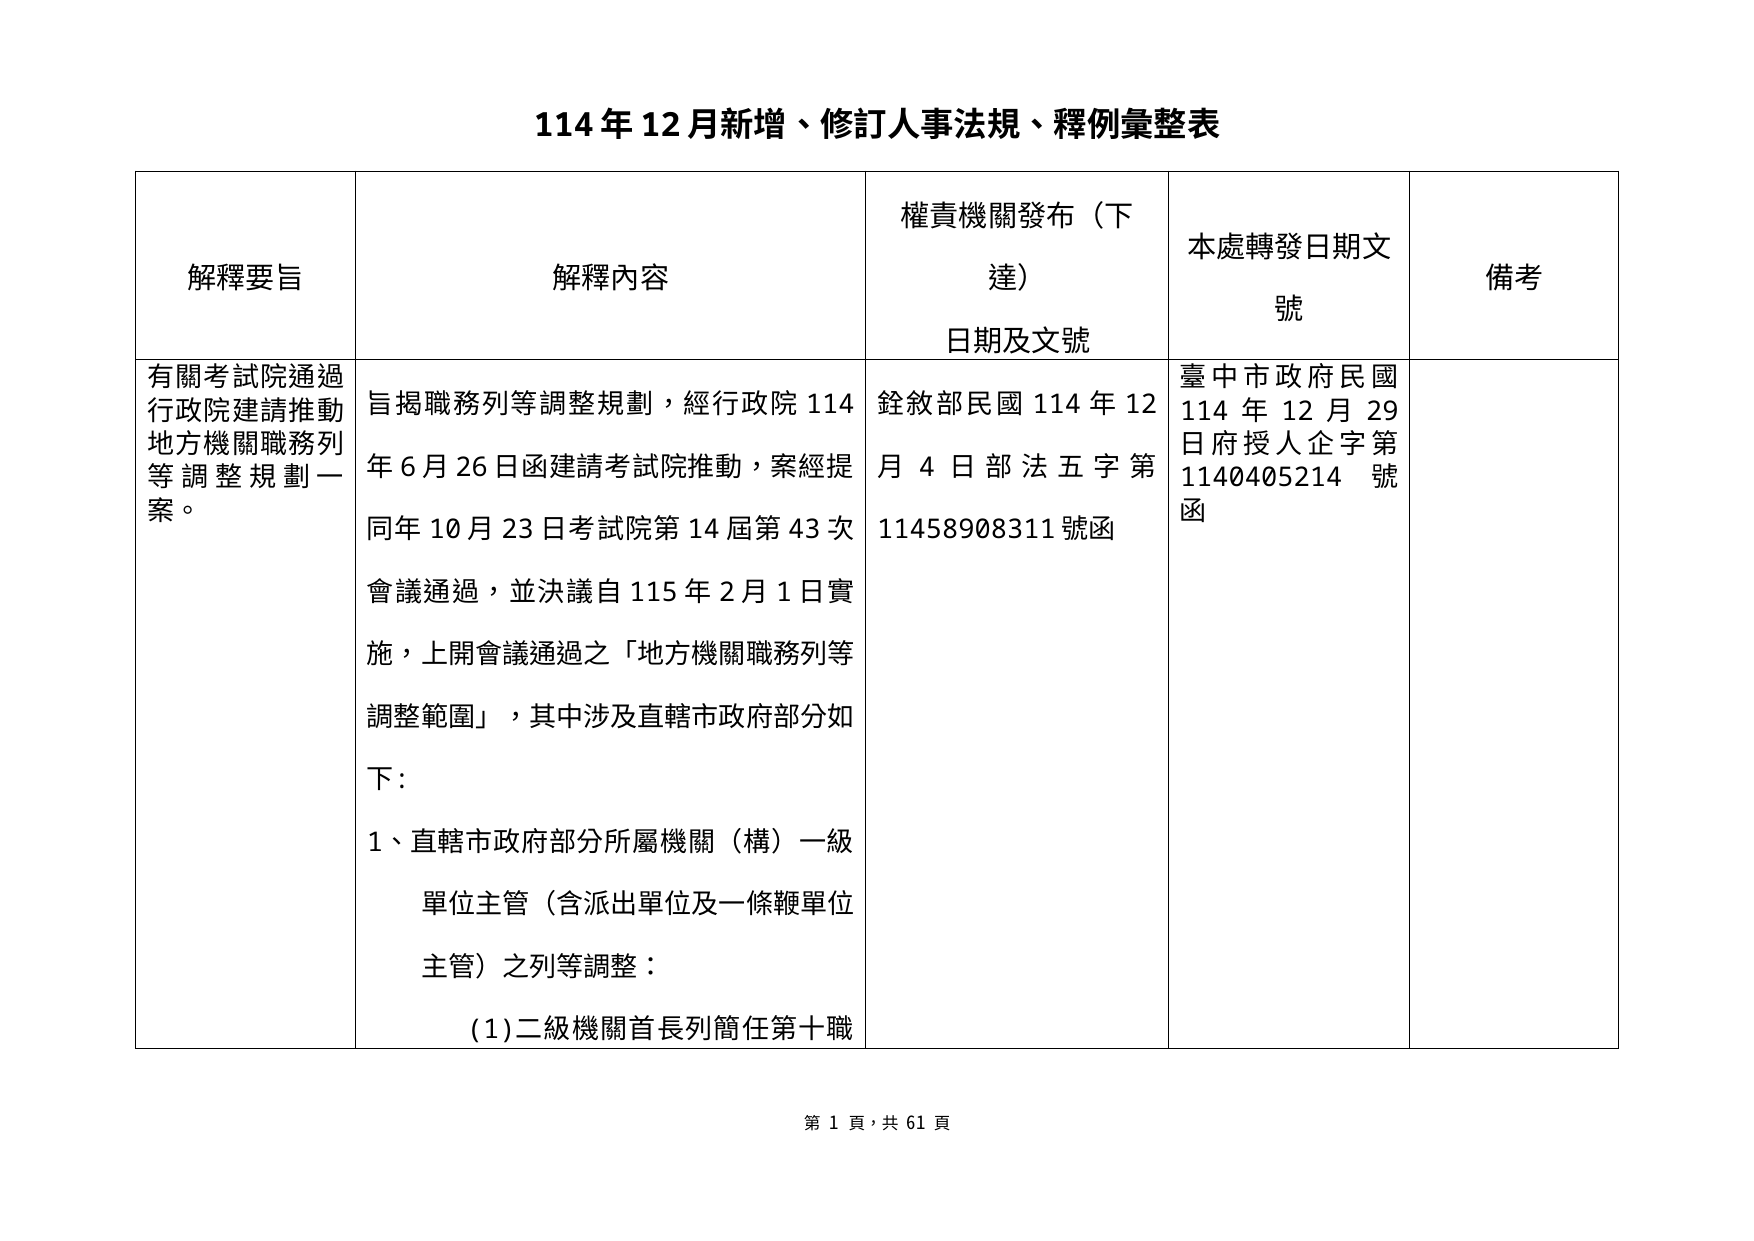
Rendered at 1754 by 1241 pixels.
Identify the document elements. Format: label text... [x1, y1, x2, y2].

table_cell 臺中市政府民國114年12月29日府授人企字第1140405214號函 [1169, 360, 1409, 1048]
table_cell 旨揭職務列等調整規劃，經行政院114年6月26日函建請考試院推動，案經提同年10月23日考試院第14屆第43次會議通過，並決議自115年2月1日實施，上開會議通過之「地方機關職務列等調整範圍」，其中涉及直轄市政府部分如下: 直轄市政府部分所屬機關（構）一級單位主管（含派出單位及一條鞭單位主管）之列等調整： 二級機關首長列簡任第十職等以上者: 其列「薦任第八職等」、「薦任第七職等至第八職等」之一級單位主管，列等調整為「薦任第八職等至第九職等」。 為維持職務結構合理性，前揭機關現列「薦任第八職等」幕僚長（秘書）一併配合調整列等為「薦任第八職等至第九職等」。 二級機關一級單位主管列「薦任第七職等」、「薦任第六職等至第七職等」者，均調整為「薦任第七職等至第八職等」。 直轄市政府暨所屬一級、二級機關部分資訊類非主管職稱列等調整： 列等上限為「薦任第八職等」高級分析師，調整為「薦任第八職等至第九職等」。 分析師列等由「薦任第七職等」調整為「薦任第七職等至第八職等」。 又各機關（構）日後如擬增置高級分析師、分析師，相關職稱設置，仍應考量機關（構）之資訊業務範疇及職務結構之合理性，妥適配置。 各直轄市政府所屬家庭暴力暨（及）性侵害防治中心職務列等調整： 「編制員額達90人」或「編制員額與聘僱員額合計數達200人」：主任列「簡任第十職等至第十一職等」、副主任列「薦任第九職等至簡任第十職等」、主任秘書列「薦任第九職等」、一級單位主管列「薦任第八職等至第九職等」。 員額未達前開標準：主任列「薦任第九職等至簡任第十職等」、副主任列「薦任第九職等」、一級單位主管列「薦任第八職等」。 社會工作督導列等由薦任第八職等調整為「薦任第八職等至第九職等」。 [356, 360, 865, 1048]
table_header 權責機關發布（下達） 日期及文號 [866, 172, 1168, 359]
text 114年12月新增、修訂人事法規、釋例彙整表 [136, 98, 1618, 146]
table_header 解釋內容 [356, 172, 865, 359]
table_cell [1410, 360, 1618, 1048]
table_header 本處轉發日期文號 [1169, 172, 1409, 359]
table_cell 銓敘部民國114年12月4日部法五字第11458908311號函 [866, 360, 1168, 1048]
table_header 備考 [1410, 172, 1618, 359]
table_cell 有關考試院通過行政院建請推動地方機關職務列等調整規劃一案。 [136, 360, 355, 1048]
table_header 解釋要旨 [136, 172, 355, 359]
